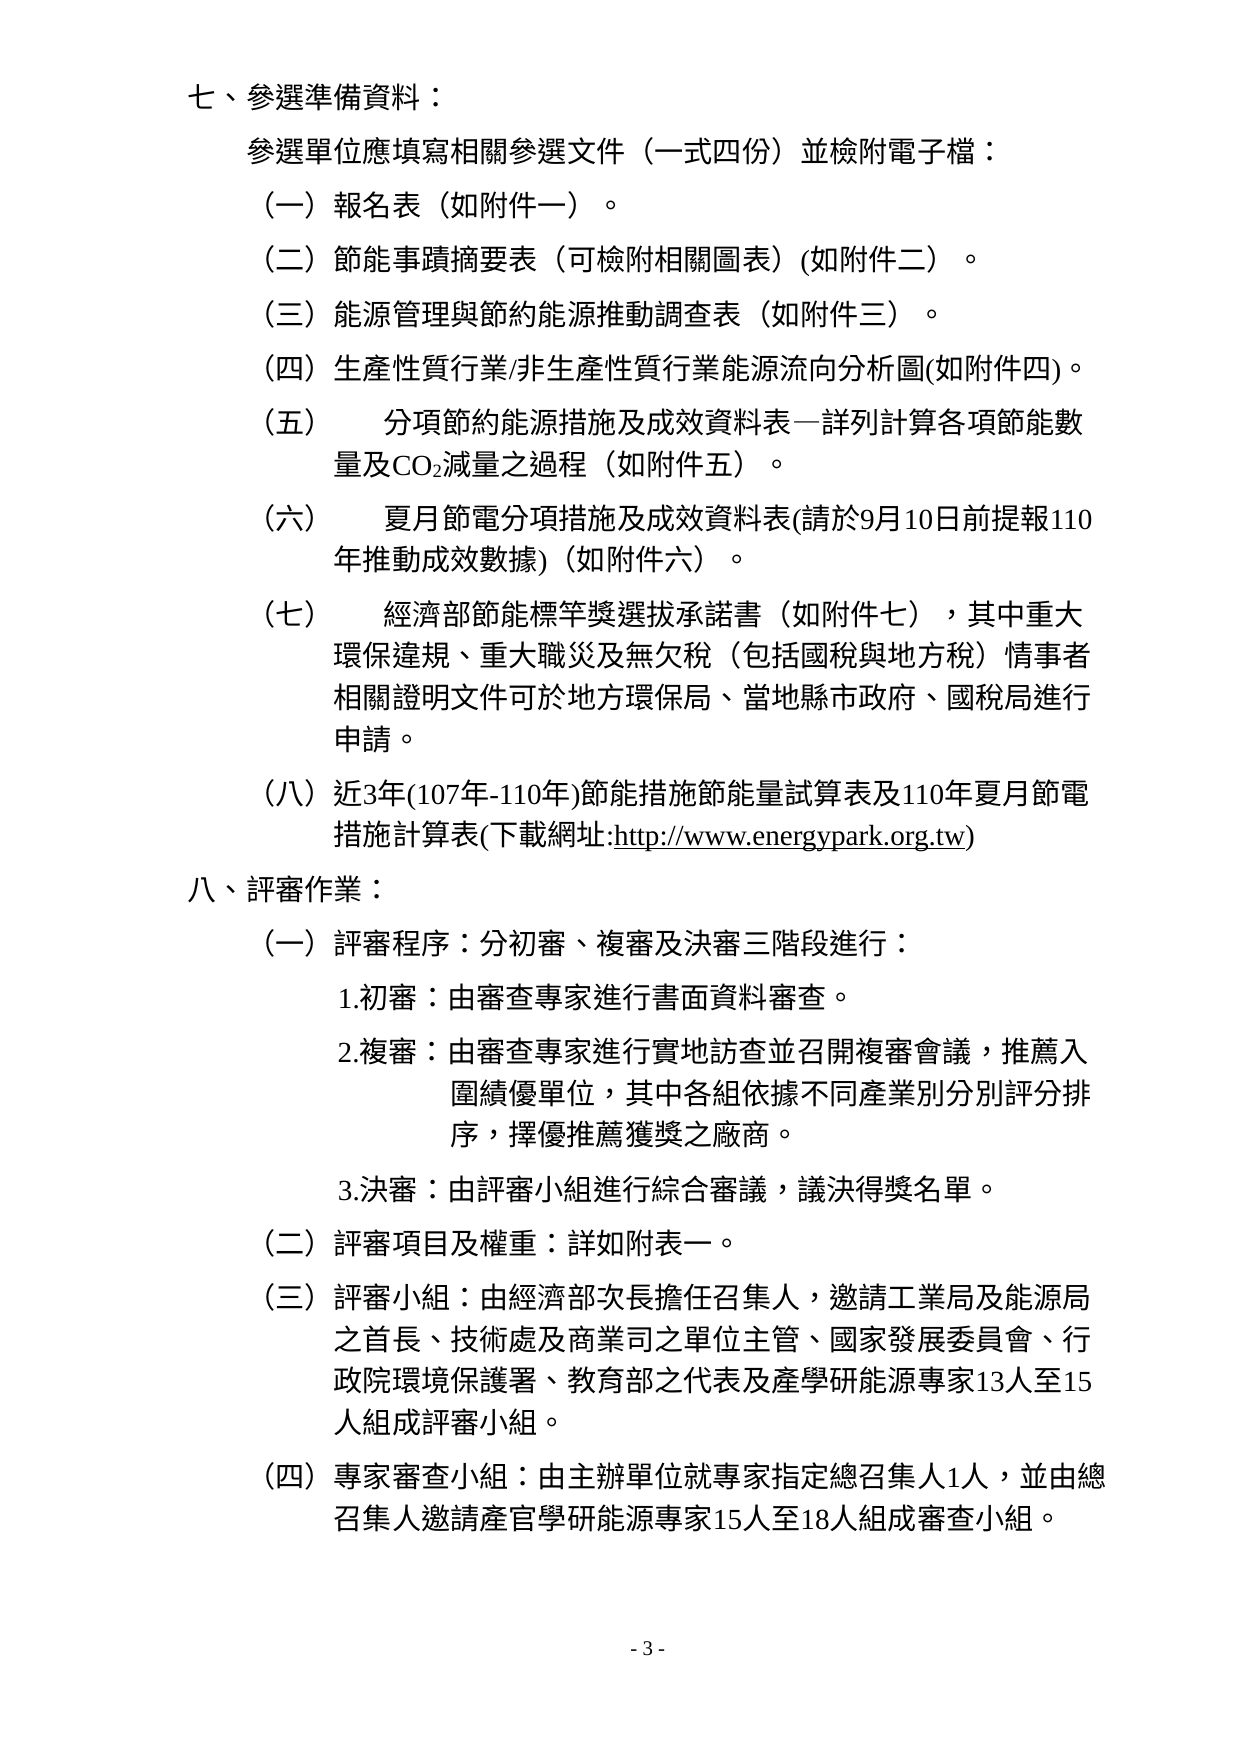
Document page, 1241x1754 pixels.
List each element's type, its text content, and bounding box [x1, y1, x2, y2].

text （三）能源管理與節約能源推動調查表（如附件三）。 [246, 292, 1107, 333]
text 3.決審：由評審小組進行綜合審議，議決得獎名單。 [338, 1167, 1107, 1208]
text （五） 分項節約能源措施及成效資料表—詳列計算各項節能數量及CO2減量之過程（如附件五）。 [246, 400, 1107, 483]
text （七） 經濟部節能標竿獎選拔承諾書（如附件七），其中重大環保違規、重大職災及無欠稅（包括國稅與地方稅）情事者相關證明文件可於地方環保局、當地縣市政府、國稅局進行申請。 [246, 592, 1107, 758]
text （二）節能事蹟摘要表（可檢附相關圖表）(如附件二）。 [246, 237, 1107, 279]
text 2.複審：由審查專家進行實地訪查並召開複審會議，推薦入圍績優單位，其中各組依據不同產業別分別評分排序，擇優推薦獲獎之廠商。 [337, 1029, 1107, 1154]
text （四）生產性質行業/非生產性質行業能源流向分析圖(如附件四)。 [246, 346, 1107, 387]
text （三）評審小組：由經濟部次長擔任召集人，邀請工業局及能源局之首長、技術處及商業司之單位主管、國家發展委員會、行政院環境保護署、教育部之代表及產學研能源專家13人至15人組成評審小組。 [246, 1275, 1107, 1442]
text （四）專家審查小組：由主辦單位就專家指定總召集人1人，並由總召集人邀請產官學研能源專家15人至18人組成審查小組。 [246, 1454, 1107, 1537]
text 參選單位應填寫相關參選文件（一式四份）並檢附電子檔： [246, 129, 1107, 171]
text （一）報名表（如附件一）。 [246, 183, 1107, 225]
text （六） 夏月節電分項措施及成效資料表(請於9月10日前提報110年推動成效數據)（如附件六）。 [246, 496, 1107, 579]
subtitle 七、參選準備資料： [187, 75, 1107, 117]
text （二）評審項目及權重：詳如附表一。 [246, 1221, 1107, 1262]
text 1.初審：由審查專家進行書面資料審查。 [338, 975, 1107, 1017]
text （一）評審程序：分初審、複審及決審三階段進行： [246, 921, 1107, 962]
subtitle 八、評審作業： [187, 867, 1107, 908]
text （八）近3年(107年-110年)節能措施節能量試算表及110年夏月節電措施計算表(下載網址:http://www.energypark.org.tw) [246, 771, 1118, 854]
